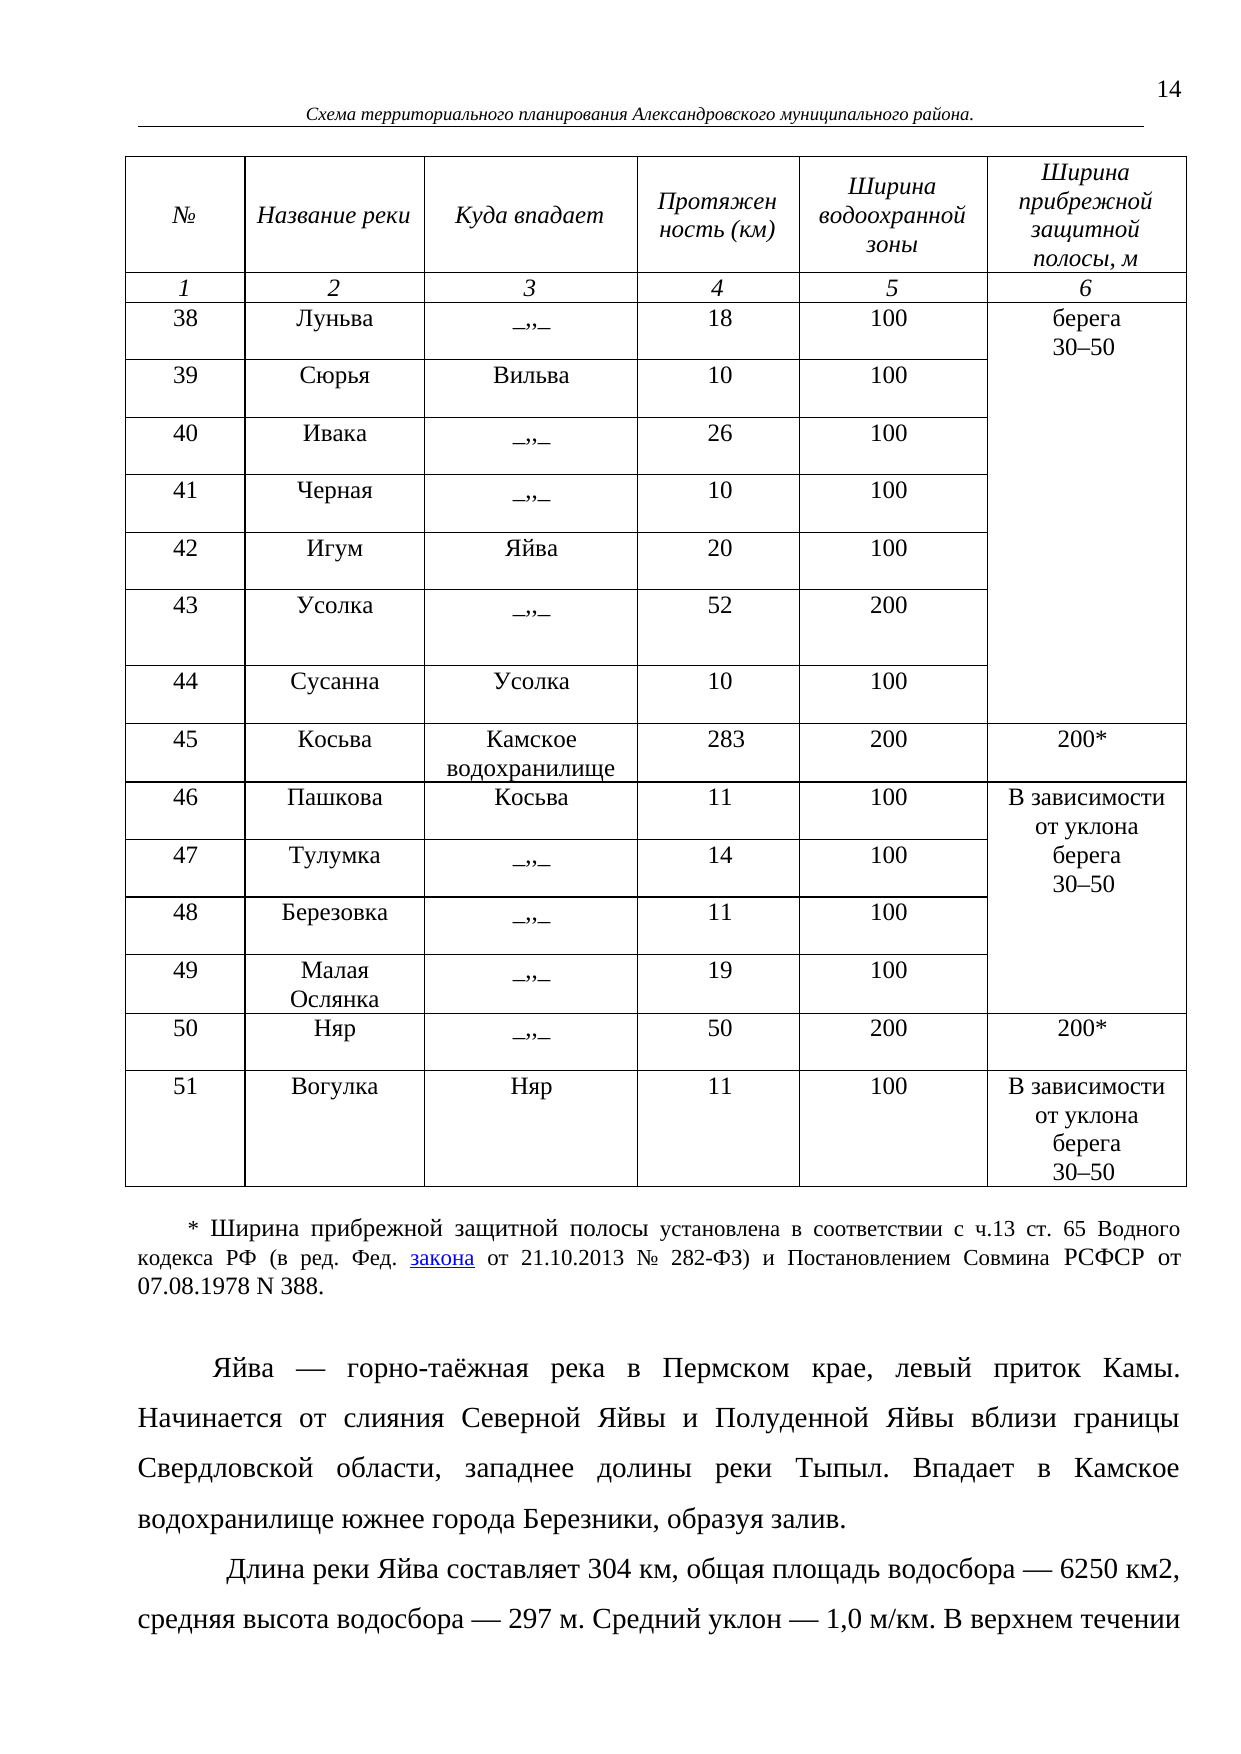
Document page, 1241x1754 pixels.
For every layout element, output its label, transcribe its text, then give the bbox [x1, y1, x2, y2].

table_cell 47 [126, 840, 244, 896]
table_cell 19 [638, 955, 799, 1012]
table_cell 100 [800, 418, 987, 474]
table_cell Сюрья [246, 360, 424, 417]
table_cell 43 [126, 590, 244, 665]
table_cell _,,_ [425, 475, 637, 532]
table_cell _,,_ [425, 1014, 637, 1070]
table_cell 11 [638, 783, 799, 839]
table_cell Усолка [425, 666, 637, 723]
table_cell 46 [126, 783, 244, 839]
table_cell 200 [800, 590, 987, 665]
table_cell 44 [126, 666, 244, 723]
table_cell 26 [638, 418, 799, 474]
table_cell 40 [126, 418, 244, 474]
table_cell Ивака [246, 418, 424, 474]
table_cell 18 [638, 303, 799, 359]
table_cell Няр [425, 1071, 637, 1186]
table_cell Вогулка [246, 1071, 424, 1186]
text Яйва — горно-таёжная река в Пермском крае, левый приток Камы. Начинается от слияния Северной Яйвы и Полуденной Яйвы вблизи границы Свердловской области, западнее долины реки Тыпыл. Впадает в Камское водохранилище южнее города Березники, образуя залив. [137, 1350, 1181, 1534]
table_cell 11 [638, 1071, 799, 1186]
table_cell 100 [800, 533, 987, 589]
table_cell 100 [800, 475, 987, 532]
table_cell _,,_ [425, 590, 637, 665]
table_cell Березовка [246, 898, 424, 954]
table_cell 10 [638, 475, 799, 532]
table_cell Няр [246, 1014, 424, 1070]
table_cell 45 [126, 724, 244, 781]
table_cell Яйва [425, 533, 637, 589]
table_cell 1 [126, 273, 244, 302]
table_cell _,,_ [425, 303, 637, 359]
text * Ширина прибрежной защитной полосы установлена в соответствии с ч.13 ст. 65 Водного кодекса РФ (в ред. Фед. закона от 21.10.2013 № 282-ФЗ) и Постановлением Совмина РСФСР от 07.08.1978 N 388. [137, 1213, 1181, 1299]
table_cell 100 [800, 840, 987, 896]
table_header Протяжен ность (км) [638, 157, 799, 272]
table_cell 50 [126, 1014, 244, 1070]
table_cell 100 [800, 898, 987, 954]
text Длина реки Яйва составляет 304 км, общая площадь водосбора — 6250 км2, средняя высота водосбора — 297 м. Средний уклон — 1,0 м/км. В верхнем течении [137, 1551, 1181, 1635]
table_cell 100 [800, 666, 987, 723]
table_cell 38 [126, 303, 244, 359]
table_cell В зависимости от уклона берега 30–50 [988, 1071, 1186, 1186]
table_cell 50 [638, 1014, 799, 1070]
table_cell _,,_ [425, 955, 637, 1012]
table_cell _,,_ [425, 840, 637, 896]
table_cell Пашкова [246, 783, 424, 839]
table_header № [126, 157, 244, 272]
table_cell 42 [126, 533, 244, 589]
table_cell Усолка [246, 590, 424, 665]
table_cell Камское водохранилище [425, 724, 637, 781]
table_cell 10 [638, 360, 799, 417]
table_header Ширина прибрежной защитной полосы, м [988, 157, 1186, 272]
table_cell 51 [126, 1071, 244, 1186]
table_cell Косьва [425, 783, 637, 839]
table_cell 200* [988, 1014, 1186, 1070]
table_cell 14 [638, 840, 799, 896]
table_cell Игум [246, 533, 424, 589]
table_header Ширина водоохранной зоны [800, 157, 987, 272]
table_cell 100 [800, 1071, 987, 1186]
table_cell 200* [988, 724, 1186, 781]
table_cell _,,_ [425, 418, 637, 474]
table_cell 100 [800, 360, 987, 417]
table_cell Сусанна [246, 666, 424, 723]
table_cell 39 [126, 360, 244, 417]
table_cell _,,_ [425, 898, 637, 954]
table_cell 11 [638, 898, 799, 954]
table_header Название реки [246, 157, 424, 272]
table_cell 5 [800, 273, 987, 302]
table_cell Вильва [425, 360, 637, 417]
table_cell 2 [246, 273, 424, 302]
table_header Куда впадает [425, 157, 637, 272]
table_cell Тулумка [246, 840, 424, 896]
table_cell 41 [126, 475, 244, 532]
table_cell Косьва [246, 724, 424, 781]
table_cell 3 [425, 273, 637, 302]
table_cell 52 [638, 590, 799, 665]
table_cell Луньва [246, 303, 424, 359]
table_cell 48 [126, 898, 244, 954]
table_cell 49 [126, 955, 244, 1012]
table_cell 100 [800, 783, 987, 839]
table_cell 200 [800, 1014, 987, 1070]
table_cell В зависимости от уклона берега 30–50 [988, 783, 1186, 1012]
table_cell 100 [800, 955, 987, 1012]
table_cell 4 [638, 273, 799, 302]
table_cell 200 [800, 724, 987, 781]
table_cell 100 [800, 303, 987, 359]
table_cell 20 [638, 533, 799, 589]
table_cell 283 [638, 724, 799, 781]
table_cell 6 [988, 273, 1186, 302]
table_cell Черная [246, 475, 424, 532]
table_cell берега 30–50 [988, 303, 1186, 723]
table_cell 10 [638, 666, 799, 723]
table_cell Малая Ослянка [246, 955, 424, 1012]
